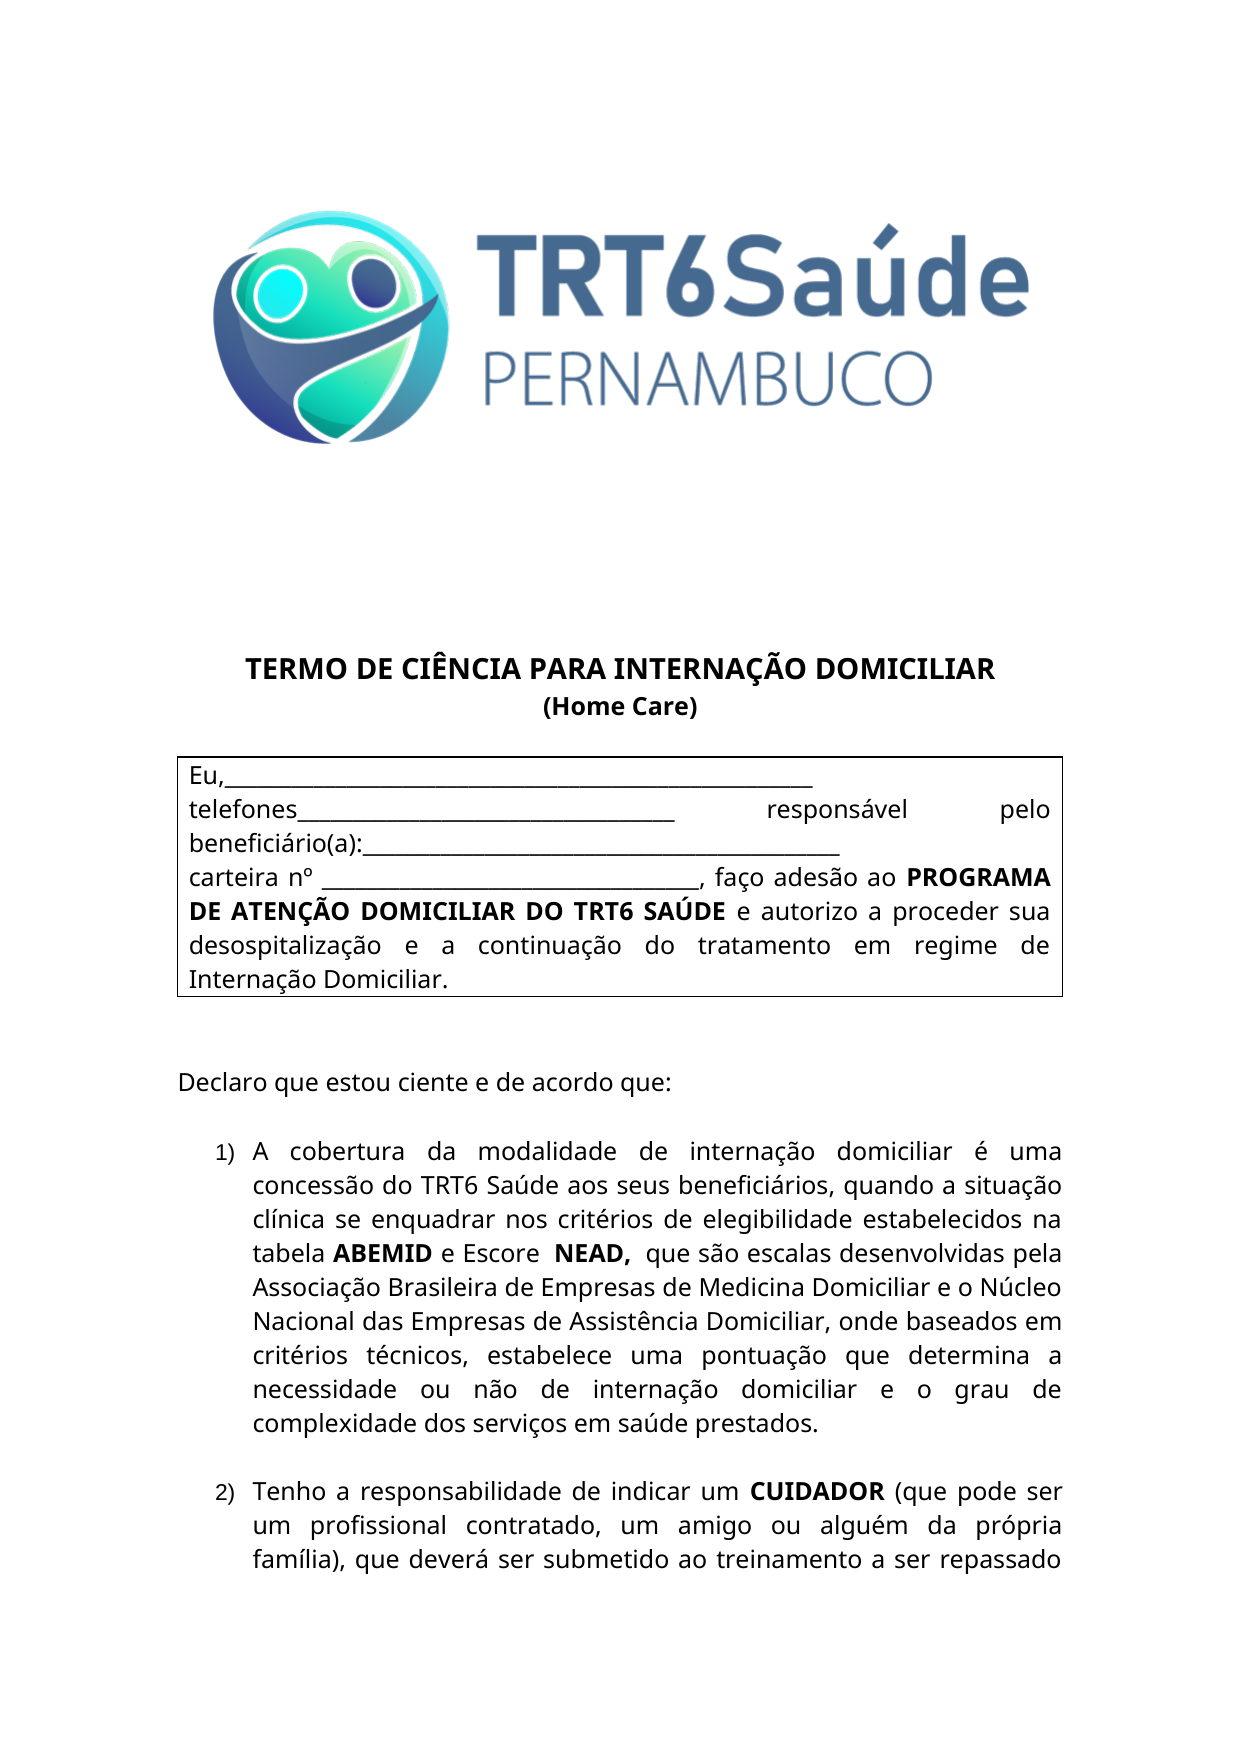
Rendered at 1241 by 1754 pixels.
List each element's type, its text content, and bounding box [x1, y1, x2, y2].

text Declaro que estou ciente e de acordo que: [177, 1065, 1063, 1099]
list A cobertura da modalidade de internação domiciliar é uma concessão do TRT6 Saúde aos seus beneficiários, quando a situação clínica se enquadrar nos critérios de elegibilidade estabelecidos na tabela ABEMID e Escore NEAD, que são escalas desenvolvidas pela Associação Brasileira de Empresas de Medicina Domiciliar e o Núcleo Nacional das Empresas de Assistência Domiciliar, onde baseados em critérios técnicos, estabelece uma pontuação que determina a necessidade ou não de internação domiciliar e o grau de complexidade dos serviços em saúde prestados. [215, 1133, 1063, 1440]
list Tenho a responsabilidade de indicar um CUIDADOR (que pode ser um profissional contratado, um amigo ou alguém da própria família), que deverá ser submetido ao treinamento a ser repassado [215, 1474, 1063, 1576]
table_header Eu,_____________________________________________________ telefones__________________________________ responsável pelo beneficiário(a):___________________________________________ carteira nº __________________________________, faço adesão ao PROGRAMA DE ATENÇÃO DOMICILIAR DO TRT6 SAÚDE e autorizo a proceder sua desospitalização e a continuação do tratamento em regime de Internação Domiciliar. [178, 758, 1062, 996]
text (Home Care) [177, 688, 1063, 722]
text TERMO DE CIÊNCIA PARA INTERNAÇÃO DOMICILIAR [177, 649, 1063, 688]
